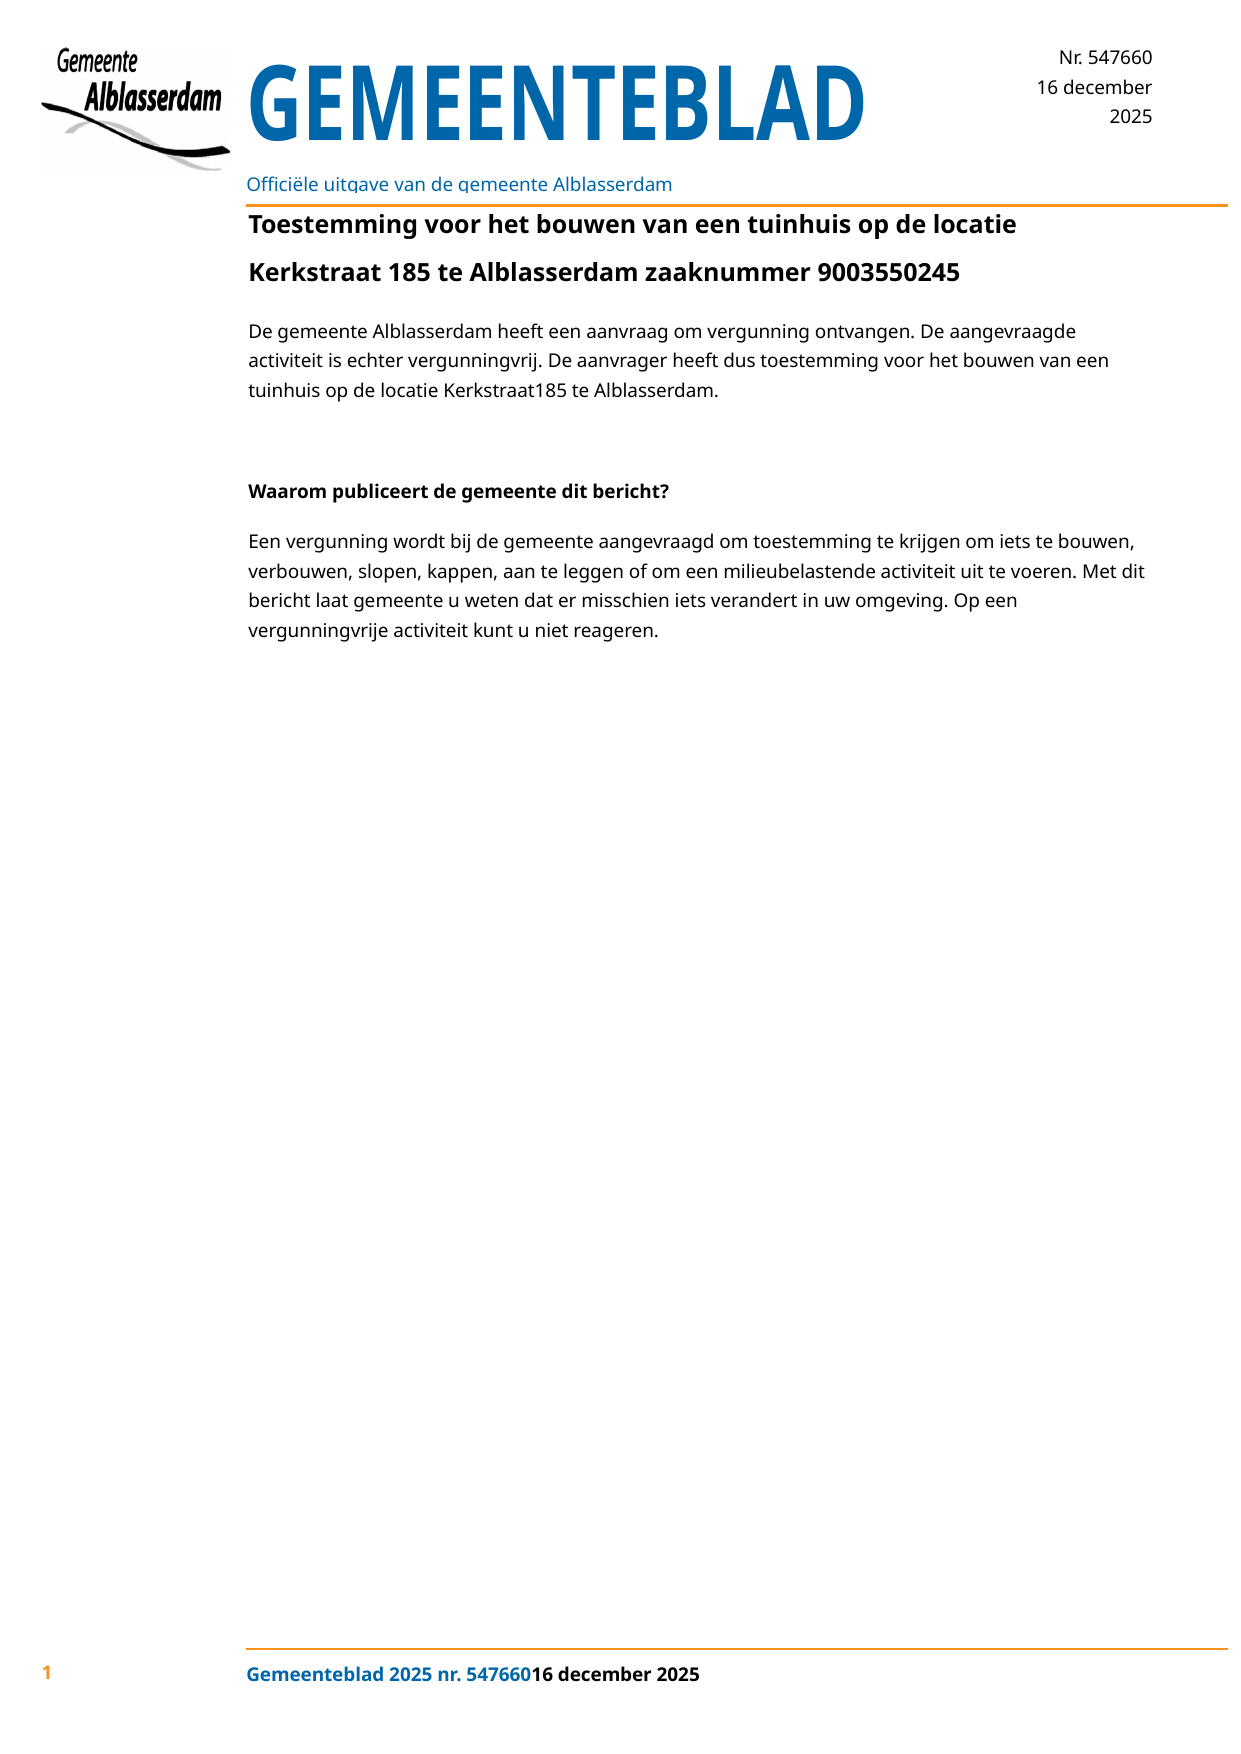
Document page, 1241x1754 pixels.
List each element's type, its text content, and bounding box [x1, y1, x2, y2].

text Toestemming voor het bouwen van een tuinhuis op de locatie Kerkstraat 185 te Alblasserdam zaaknummer 9003550245 [248, 207, 1152, 288]
text Waarom publiceert de gemeente dit bericht? [248, 478, 1152, 504]
picture [41, 47, 231, 172]
text De gemeente Alblasserdam heeft een aanvraag om vergunning ontvangen. De aangevraagde activiteit is echter vergunningvrij. De aanvrager heeft dus toestemming voor het bouwen van een tuinhuis op de locatie Kerkstraat185 te Alblasserdam. [248, 318, 1152, 403]
text Een vergunning wordt bij de gemeente aangevraagd om toestemming te krijgen om iets te bouwen, verbouwen, slopen, kappen, aan te leggen of om een milieubelastende activiteit uit te voeren. Met dit bericht laat gemeente u weten dat er misschien iets verandert in uw omgeving. Op een vergunningvrije activiteit kunt u niet reageren. [248, 528, 1152, 643]
